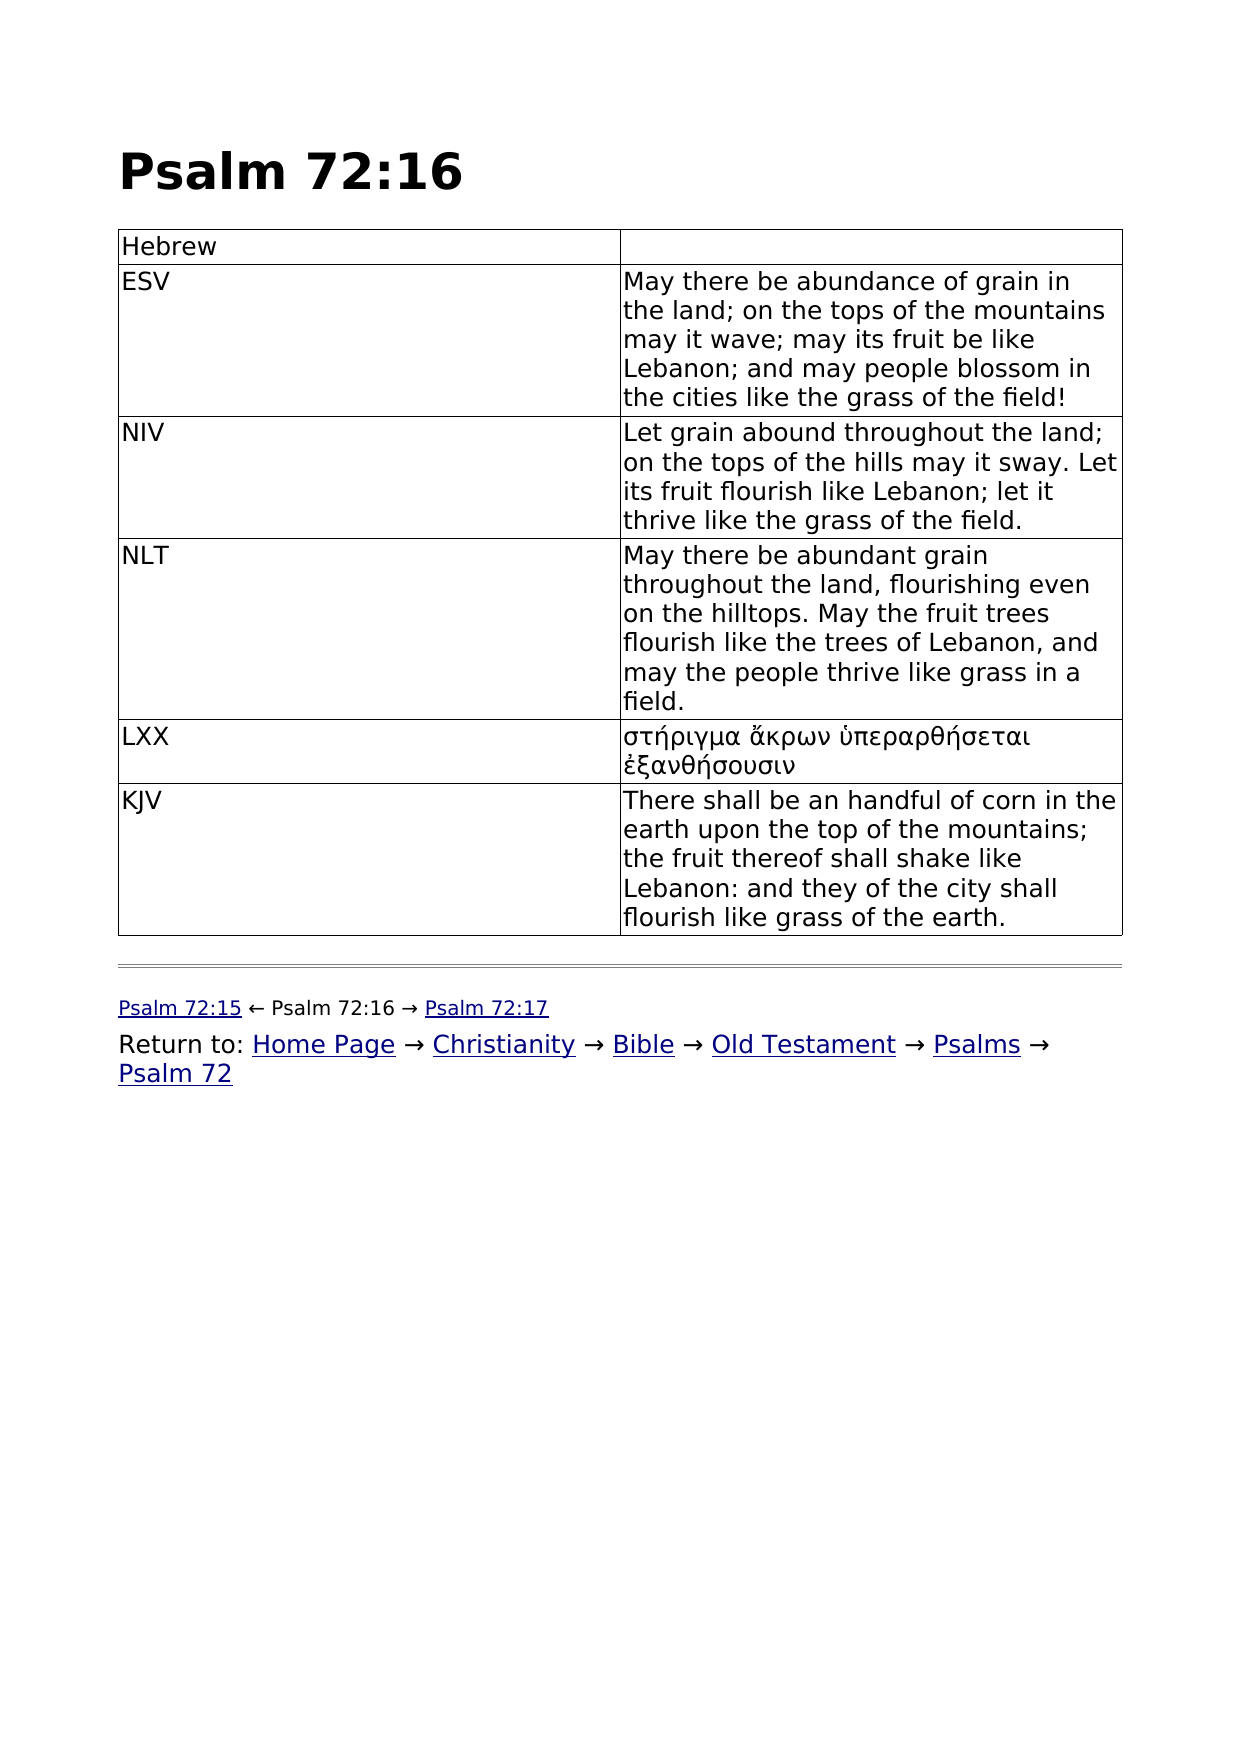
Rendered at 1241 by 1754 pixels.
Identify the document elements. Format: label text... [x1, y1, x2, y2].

table_cell ESV [119, 265, 620, 416]
text Return to: Home Page → Christianity → Bible → Old Testament → Psalms → Psalm 72 [118, 1030, 1122, 1089]
table_cell May there be abundant grain throughout the land, flourishing even on the hilltops. May the fruit trees flourish like the trees of Lebanon, and may the people thrive like grass in a field. [621, 539, 1122, 719]
table_cell There shall be an handful of corn in the earth upon the top of the mountains; the fruit thereof shall shake like Lebanon: and they of the city shall flourish like grass of the earth. [621, 784, 1122, 935]
table_cell NIV [119, 417, 620, 538]
table_cell στήριγμα ἄκρων ὑπεραρθήσεται ἐξανθήσουσιν [621, 720, 1122, 783]
text Psalm 72:15 ← Psalm 72:16 → Psalm 72:17 [118, 996, 1122, 1030]
table_cell NLT [119, 539, 620, 719]
table_header [621, 230, 1122, 264]
table_cell LXX [119, 720, 620, 783]
table_cell Let grain abound throughout the land; on the tops of the hills may it sway. Let its fruit flourish like Lebanon; let it thrive like the grass of the field. [621, 417, 1122, 538]
table_cell KJV [119, 784, 620, 935]
subtitle Psalm 72:16 [118, 143, 1122, 201]
table_cell May there be abundance of grain in the land; on the tops of the mountains may it wave; may its fruit be like Lebanon; and may people blossom in the cities like the grass of the field! [621, 265, 1122, 416]
table_header Hebrew [119, 230, 620, 264]
